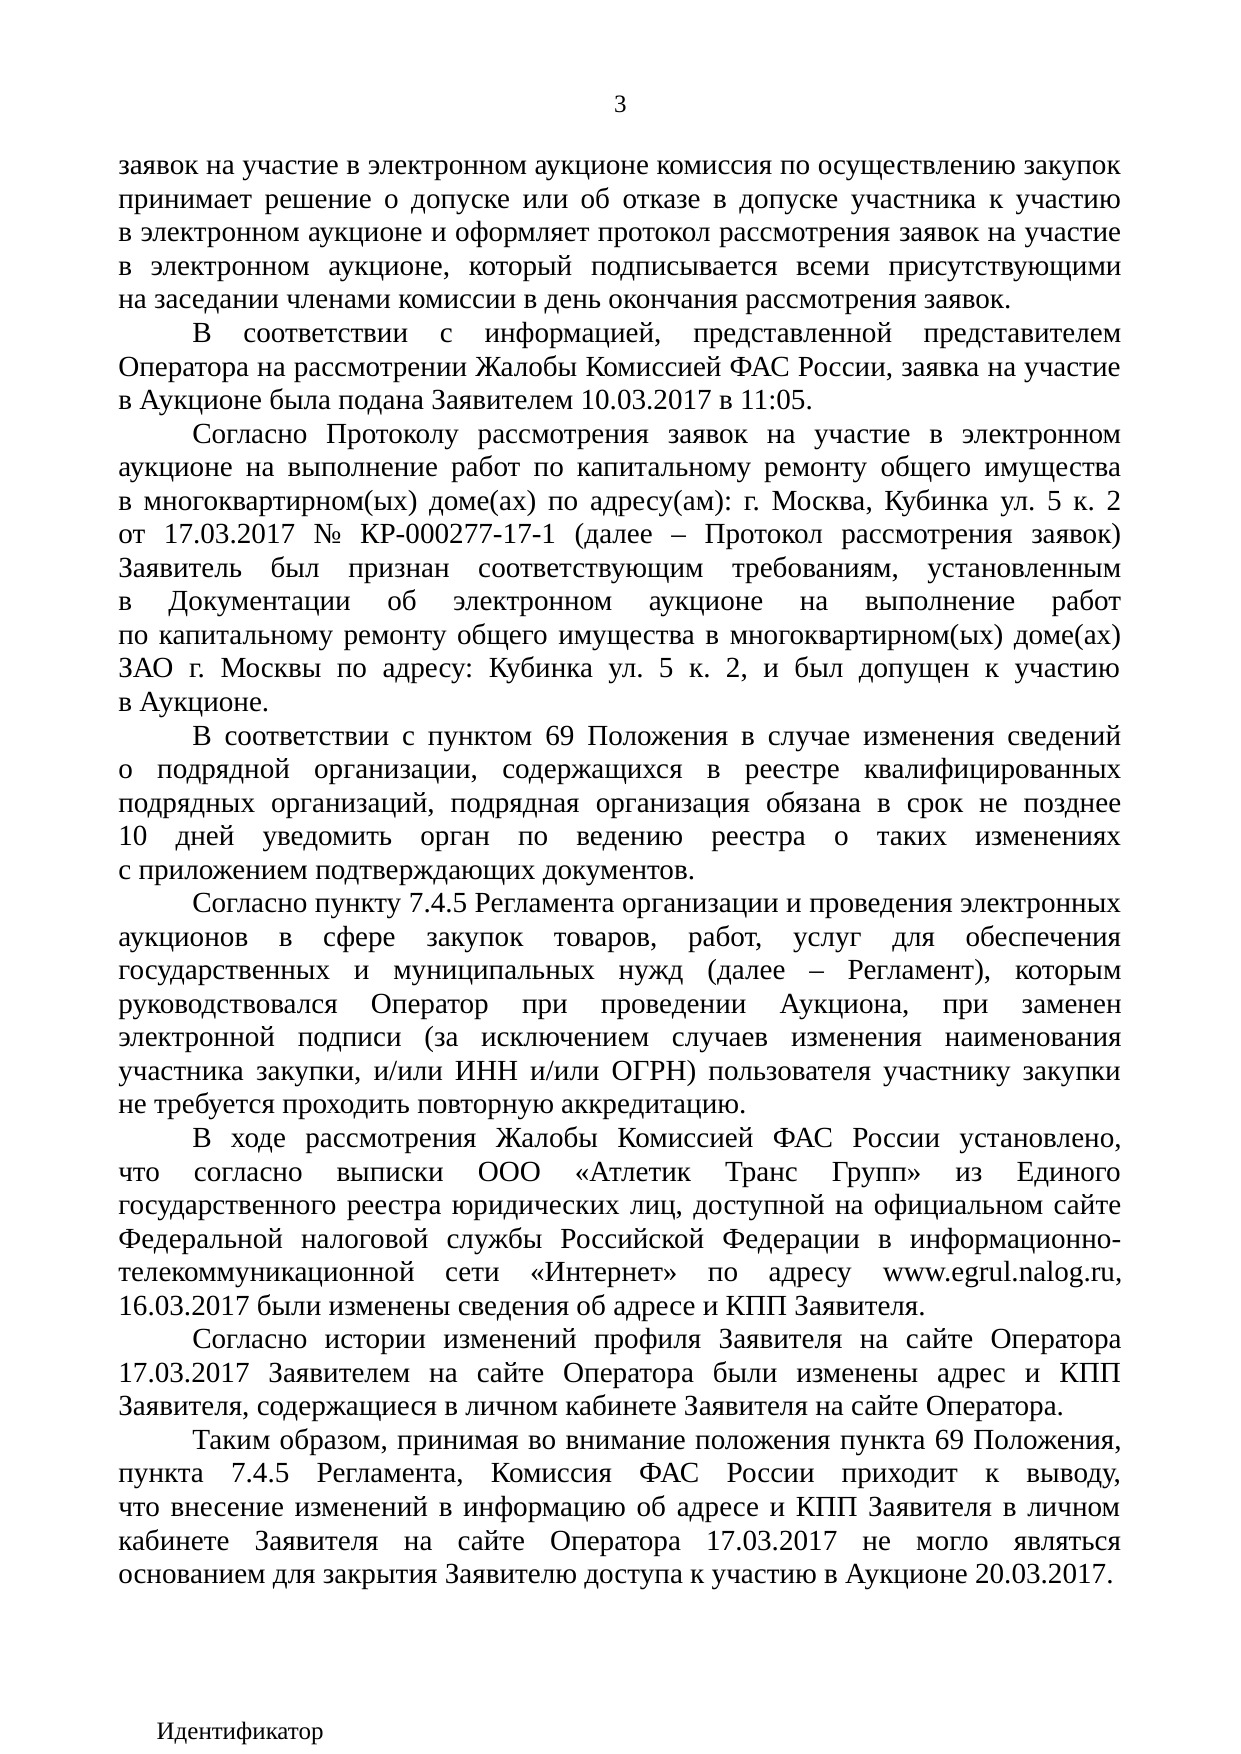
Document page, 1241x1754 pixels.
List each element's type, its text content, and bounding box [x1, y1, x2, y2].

text В ходе рассмотрения Жалобы Комиссией ФАС России установлено, что согласно выписки ООО «Атлетик Транс Групп» из Единого государственного реестра юридических лиц, доступной на официальном сайте Федеральной налоговой службы Российской Федерации в информационно-телекоммуникационной сети «Интернет» по адресу www.egrul.nalog.ru, 16.03.2017 были изменены сведения об адресе и КПП Заявителя. [118, 1120, 1122, 1321]
text Согласно истории изменений профиля Заявителя на сайте Оператора 17.03.2017 Заявителем на сайте Оператора были изменены адрес и КПП Заявителя, содержащиеся в личном кабинете Заявителя на сайте Оператора. [118, 1321, 1122, 1422]
text заявок на участие в электронном аукционе комиссия по осуществлению закупок принимает решение о допуске или об отказе в допуске участника к участию в электронном аукционе и оформляет протокол рассмотрения заявок на участие в электронном аукционе, который подписывается всеми присутствующими на заседании членами комиссии в день окончания рассмотрения заявок. [118, 147, 1122, 315]
text В соответствии с пунктом 69 Положения в случае изменения сведений о подрядной организации, содержащихся в реестре квалифицированных подрядных организаций, подрядная организация обязана в срок не позднее 10 дней уведомить орган по ведению реестра о таких изменениях с приложением подтверждающих документов. [118, 718, 1122, 885]
text Согласно пункту 7.4.5 Регламента организации и проведения электронных аукционов в сфере закупок товаров, работ, услуг для обеспечения государственных и муниципальных нужд (далее – Регламент), которым руководствовался Оператор при проведении Аукциона, при заменен электронной подписи (за исключением случаев изменения наименования участника закупки, и/или ИНН и/или ОГРН) пользователя участнику закупки не требуется проходить повторную аккредитацию. [118, 885, 1122, 1120]
text В соответствии с информацией, представленной представителем Оператора на рассмотрении Жалобы Комиссией ФАС России, заявка на участие в Аукционе была подана Заявителем 10.03.2017 в 11:05. [118, 315, 1122, 416]
text Таким образом, принимая во внимание положения пункта 69 Положения, пункта 7.4.5 Регламента, Комиссия ФАС России приходит к выводу, что внесение изменений в информацию об адресе и КПП Заявителя в личном кабинете Заявителя на сайте Оператора 17.03.2017 не могло являться основанием для закрытия Заявителю доступа к участию в Аукционе 20.03.2017. [118, 1422, 1122, 1590]
text Согласно Протоколу рассмотрения заявок на участие в электронном аукционе на выполнение работ по капитальному ремонту общего имущества в многоквартирном(ых) доме(ах) по адресу(ам): г. Москва, Кубинка ул. 5 к. 2 от 17.03.2017 № КР-000277-17-1 (далее – Протокол рассмотрения заявок) Заявитель был признан соответствующим требованиям, установленным в Документации об электронном аукционе на выполнение работ по капитальному ремонту общего имущества в многоквартирном(ых) доме(ах) ЗАО г. Москвы по адресу: Кубинка ул. 5 к. 2, и был допущен к участию в Аукционе. [118, 416, 1122, 718]
